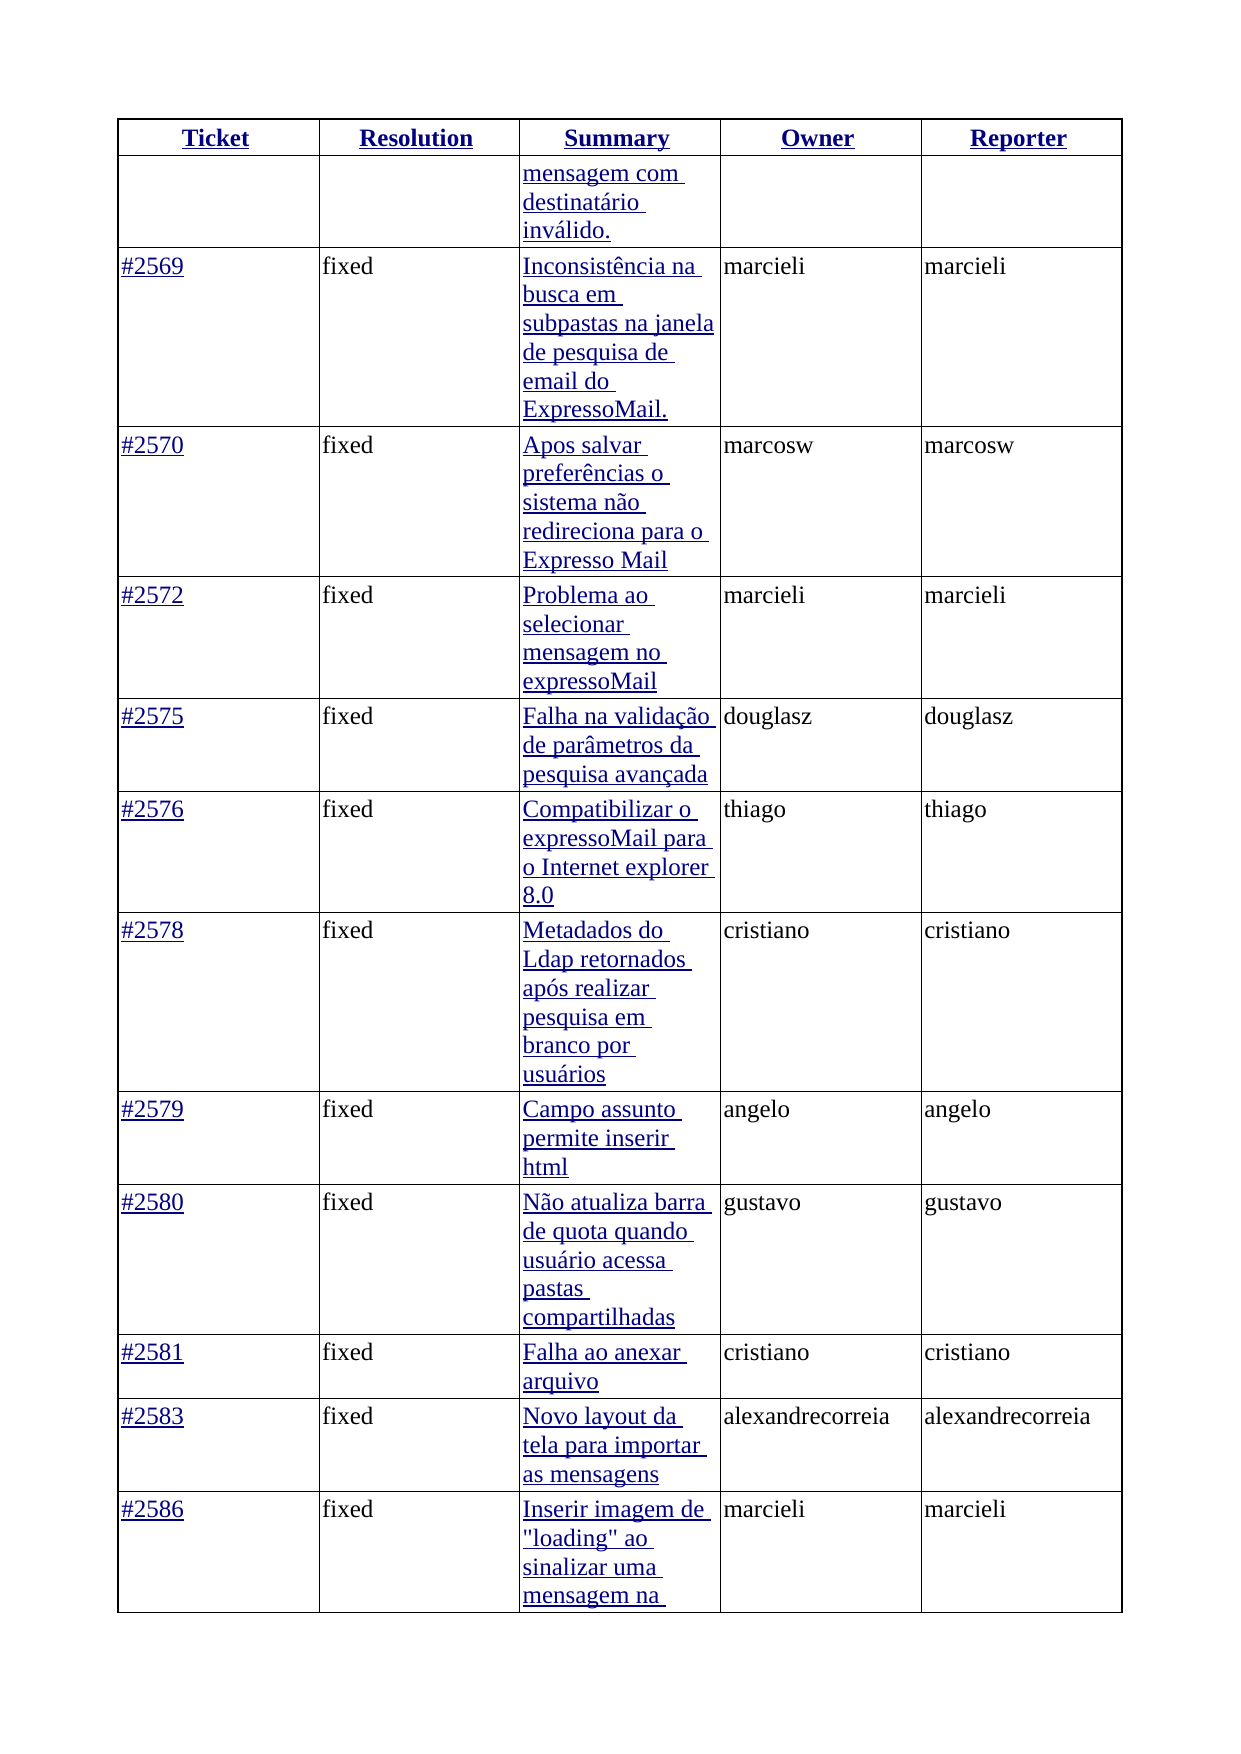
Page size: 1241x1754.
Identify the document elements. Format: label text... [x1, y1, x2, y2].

table_cell #2569 [119, 248, 319, 426]
table_cell fixed [320, 1399, 519, 1491]
table_cell cristiano [922, 1335, 1121, 1398]
table_cell alexandrecorreia [922, 1399, 1121, 1491]
table_header Resolution [320, 120, 519, 154]
table_cell #2586 [119, 1492, 319, 1612]
table_cell #2579 [119, 1092, 319, 1184]
table_cell douglasz [922, 699, 1121, 791]
table_cell angelo [721, 1092, 921, 1184]
table_cell Compatibilizar o expressoMail para o Internet explorer 8.0 [520, 792, 720, 912]
table_cell Inserir imagem de "loading" ao sinalizar uma mensagem na [520, 1492, 720, 1612]
table_cell thiago [922, 792, 1121, 912]
table_cell marcieli [721, 577, 921, 698]
table_cell #2583 [119, 1399, 319, 1491]
table_cell fixed [320, 699, 519, 791]
table_header Owner [721, 120, 921, 154]
table_cell fixed [320, 1492, 519, 1612]
table_cell fixed [320, 248, 519, 426]
table_cell marcosw [922, 427, 1121, 576]
table_cell #2570 [119, 427, 319, 576]
table_cell marcieli [922, 577, 1121, 698]
table_cell mensagem com destinatário inválido. [520, 156, 720, 247]
table_cell Apos salvar preferências o sistema não redireciona para o Expresso Mail [520, 427, 720, 576]
table_cell [721, 156, 921, 247]
table_cell fixed [320, 577, 519, 698]
table_cell fixed [320, 1092, 519, 1184]
table_cell marcosw [721, 427, 921, 576]
table_cell fixed [320, 1335, 519, 1398]
table_cell fixed [320, 913, 519, 1091]
table_cell Problema ao selecionar mensagem no expressoMail [520, 577, 720, 698]
table_cell #2576 [119, 792, 319, 912]
table_cell marcieli [721, 248, 921, 426]
table_cell #2578 [119, 913, 319, 1091]
table_cell marcieli [922, 1492, 1121, 1612]
table_cell cristiano [721, 1335, 921, 1398]
table_cell #2575 [119, 699, 319, 791]
table_cell thiago [721, 792, 921, 912]
table_cell marcieli [922, 248, 1121, 426]
table_cell Campo assunto permite inserir html [520, 1092, 720, 1184]
table_cell marcieli [721, 1492, 921, 1612]
table_cell fixed [320, 1185, 519, 1334]
table_cell #2572 [119, 577, 319, 698]
table_header Summary [520, 120, 720, 154]
table_cell fixed [320, 427, 519, 576]
table_cell gustavo [922, 1185, 1121, 1334]
table_header Reporter [922, 120, 1121, 154]
table_cell [922, 156, 1121, 247]
table_cell cristiano [922, 913, 1121, 1091]
table_cell #2581 [119, 1335, 319, 1398]
table_cell alexandrecorreia [721, 1399, 921, 1491]
table_cell Falha ao anexar arquivo [520, 1335, 720, 1398]
table_cell angelo [922, 1092, 1121, 1184]
table_cell Metadados do Ldap retornados após realizar pesquisa em branco por usuários [520, 913, 720, 1091]
table_cell Não atualiza barra de quota quando usuário acessa pastas compartilhadas [520, 1185, 720, 1334]
table_cell cristiano [721, 913, 921, 1091]
table_cell fixed [320, 792, 519, 912]
table_cell [320, 156, 519, 247]
table_cell #2580 [119, 1185, 319, 1334]
table_cell [119, 156, 319, 247]
table_cell Inconsistência na busca em subpastas na janela de pesquisa de email do ExpressoMail. [520, 248, 720, 426]
table_cell Falha na validação de parâmetros da pesquisa avançada [520, 699, 720, 791]
table_cell douglasz [721, 699, 921, 791]
table_cell Novo layout da tela para importar as mensagens [520, 1399, 720, 1491]
table_header Ticket [119, 120, 319, 154]
table_cell gustavo [721, 1185, 921, 1334]
